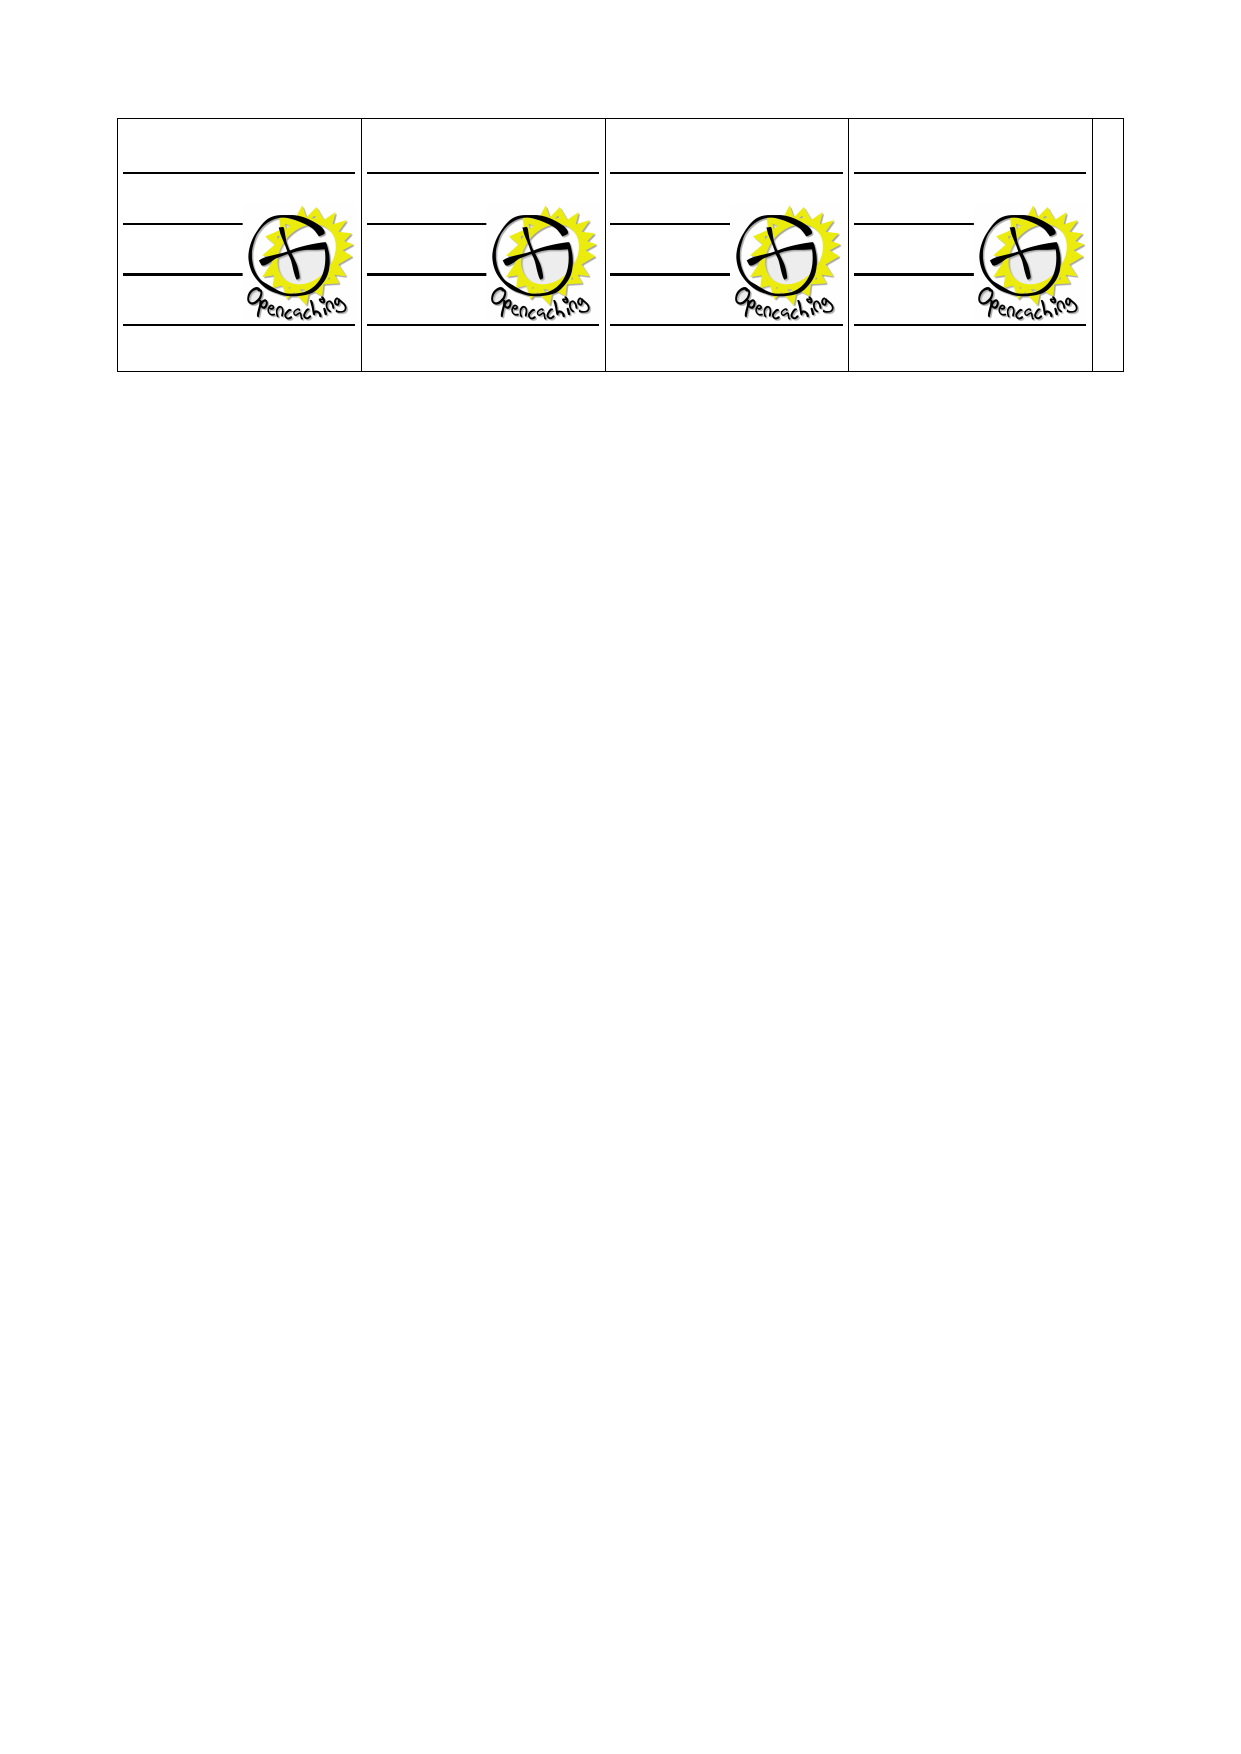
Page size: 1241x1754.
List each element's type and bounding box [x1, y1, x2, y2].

table_cell [362, 119, 605, 323]
picture [242, 204, 357, 324]
table_cell [118, 119, 361, 323]
picture [730, 204, 844, 324]
table_cell [606, 324, 848, 371]
table_cell [849, 324, 1092, 371]
table_cell [1093, 119, 1123, 371]
table_cell [606, 119, 848, 323]
table_cell [362, 324, 605, 371]
table_cell [118, 324, 361, 371]
picture [973, 204, 1088, 324]
table_cell [849, 119, 1092, 323]
picture [486, 204, 600, 324]
